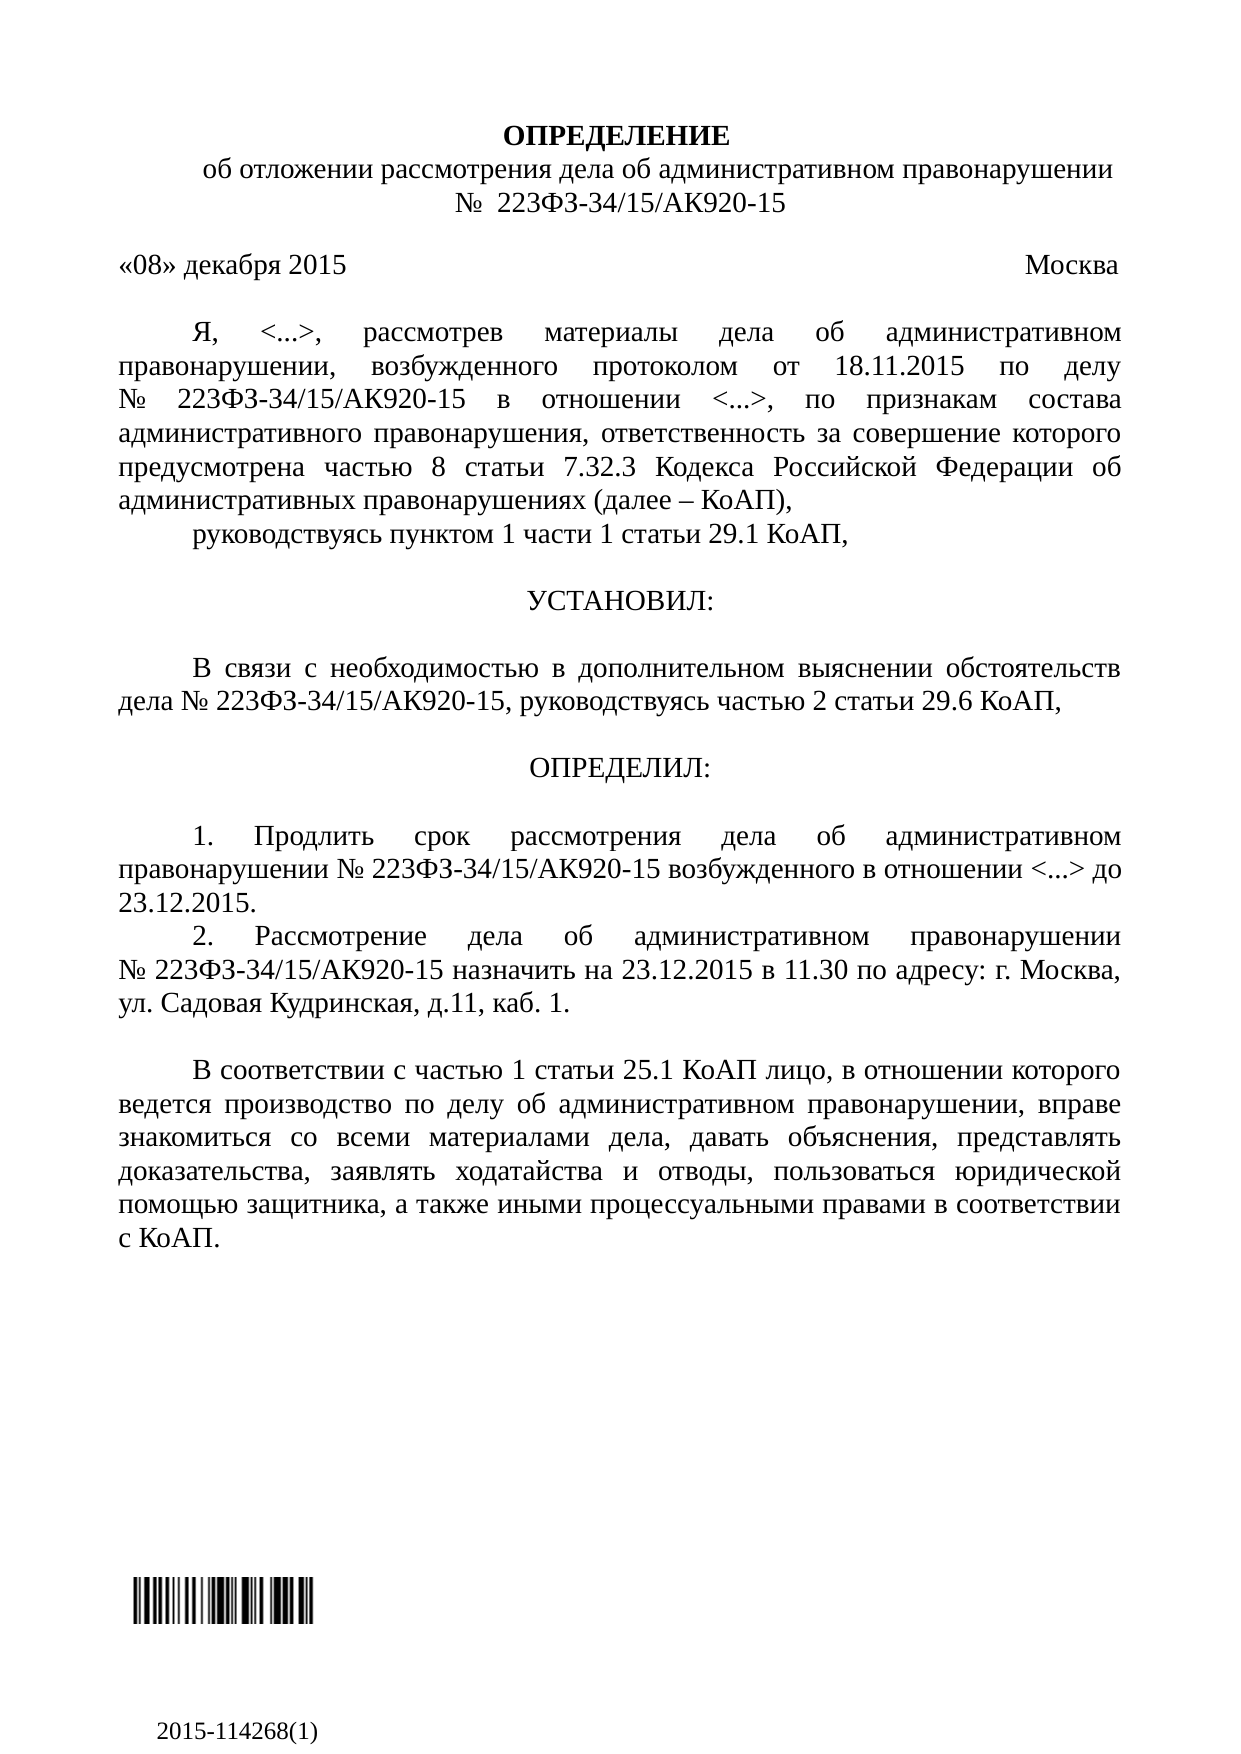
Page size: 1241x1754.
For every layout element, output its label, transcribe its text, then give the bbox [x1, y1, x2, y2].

text ОПРЕДЕЛЕНИЕ [118, 118, 1122, 152]
text ОПРЕДЕЛИЛ: [118, 751, 1122, 784]
text УСТАНОВИЛ: [118, 583, 1122, 616]
text руководствуясь пунктом 1 части 1 статьи 29.1 КоАП, [118, 516, 1122, 549]
text В соответствии с частью 1 статьи 25.1 КоАП лицо, в отношении которого ведется производство по делу об административном правонарушении, вправе знакомиться со всеми материалами дела, давать объяснения, представлять доказательства, заявлять ходатайства и отводы, пользоваться юридической помощью защитника, а также иными процессуальными правами в соответствии с КоАП. [118, 1052, 1122, 1254]
text 1. Продлить срок рассмотрения дела об административном правонарушении № 223ФЗ-34/15/АК920-15 возбужденного в отношении <...> до 23.12.2015. [118, 818, 1122, 918]
text об отложении рассмотрения дела об административном правонарушении № 223ФЗ-34/15/АК920-15 [118, 152, 1122, 219]
text Я, <...>, рассмотрев материалы дела об административном правонарушении, возбужденного протоколом от 18.11.2015 по делу № 223ФЗ-34/15/АК920-15 в отношении <...>, по признакам состава административного правонарушения, ответственность за совершение которого предусмотрена частью 8 статьи 7.32.3 Кодекса Российской Федерации об административных правонарушениях (далее – КоАП), [118, 314, 1122, 516]
text «08» декабря 2015 Москва [118, 247, 1122, 281]
text В связи с необходимостью в дополнительном выяснении обстоятельств дела № 223ФЗ-34/15/АК920-15, руководствуясь частью 2 статьи 29.6 КоАП, [118, 650, 1122, 717]
text 2. Рассмотрение дела об административном правонарушении № 223ФЗ-34/15/АК920-15 назначить на 23.12.2015 в 11.30 по адресу: г. Москва, ул. Садовая Кудринская, д.11, каб. 1. [118, 918, 1122, 1019]
picture [118, 1577, 331, 1624]
